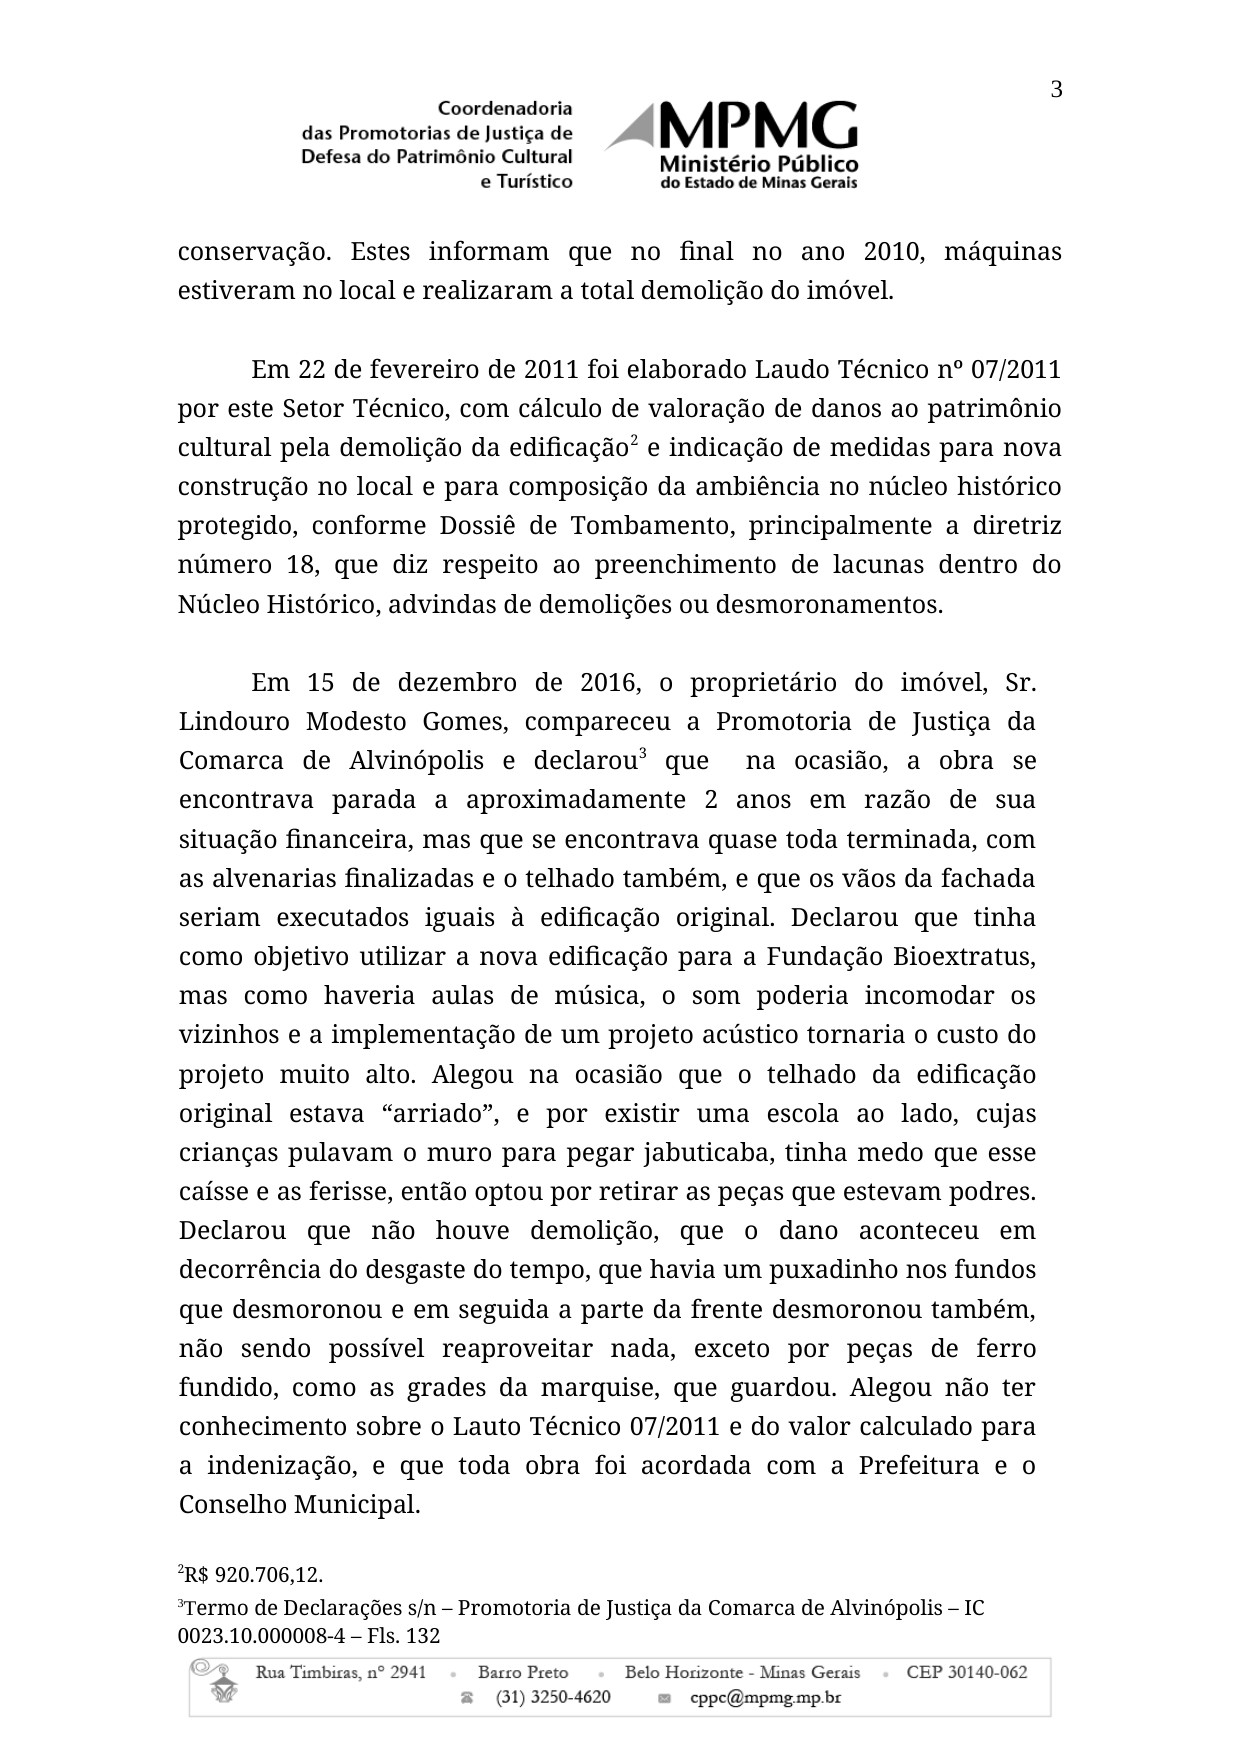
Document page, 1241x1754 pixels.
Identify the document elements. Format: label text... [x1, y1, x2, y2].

text conservação. Estes informam que no final no ano 2010, máquinas estiveram no local e realizaram a total demolição do imóvel. [177, 234, 1063, 307]
text Termo de Declarações s/n – Promotoria de Justiça da Comarca de Alvinópolis – IC 0023.10.000008-4 – Fls. 132 [177, 1593, 1063, 1650]
picture [177, 1649, 1062, 1724]
text Em 15 de dezembro de 2016, o proprietário do imóvel, Sr. Lindouro Modesto Gomes, compareceu a Promotoria de Justiça da Comarca de Alvinópolis e declarou que na ocasião, a obra se encontrava parada a aproximadamente 2 anos em razão de sua situação financeira, mas que se encontrava quase toda terminada, com as alvenarias finalizadas e o telhado também, e que os vãos da fachada seriam executados iguais à edificação original. Declarou que tinha como objetivo utilizar a nova edificação para a Fundação Bioextratus, mas como haveria aulas de música, o som poderia incomodar os vizinhos e a implementação de um projeto acústico tornaria o custo do projeto muito alto. Alegou na ocasião que o telhado da edificação original estava “arriado”, e por existir uma escola ao lado, cujas crianças pulavam o muro para pegar jabuticaba, tinha medo que esse caísse e as ferisse, então optou por retirar as peças que estevam podres. Declarou que não houve demolição, que o dano aconteceu em decorrência do desgaste do tempo, que havia um puxadinho nos fundos que desmoronou e em seguida a parte da frente desmoronou também, não sendo possível reaproveitar nada, exceto por peças de ferro fundido, como as grades da marquise, que guardou. Alegou não ter conhecimento sobre o Lauto Técnico 07/2011 e do valor calculado para a indenização, e que toda obra foi acordada com a Prefeitura e o Conselho Municipal. [179, 665, 1037, 1521]
text Em 22 de fevereiro de 2011 foi elaborado Laudo Técnico nº 07/2011 por este Setor Técnico, com cálculo de valoração de danos ao patrimônio cultural pela demolição da edificação e indicação de medidas para nova construção no local e para composição da ambiência no núcleo histórico protegido, conforme Dossiê de Tombamento, principalmente a diretriz número 18, que diz respeito ao preenchimento de lacunas dentro do Núcleo Histórico, advindas de demolições ou desmoronamentos. [177, 351, 1063, 620]
picture [177, 73, 1053, 205]
text R$ 920.706,12. [177, 1560, 1063, 1589]
